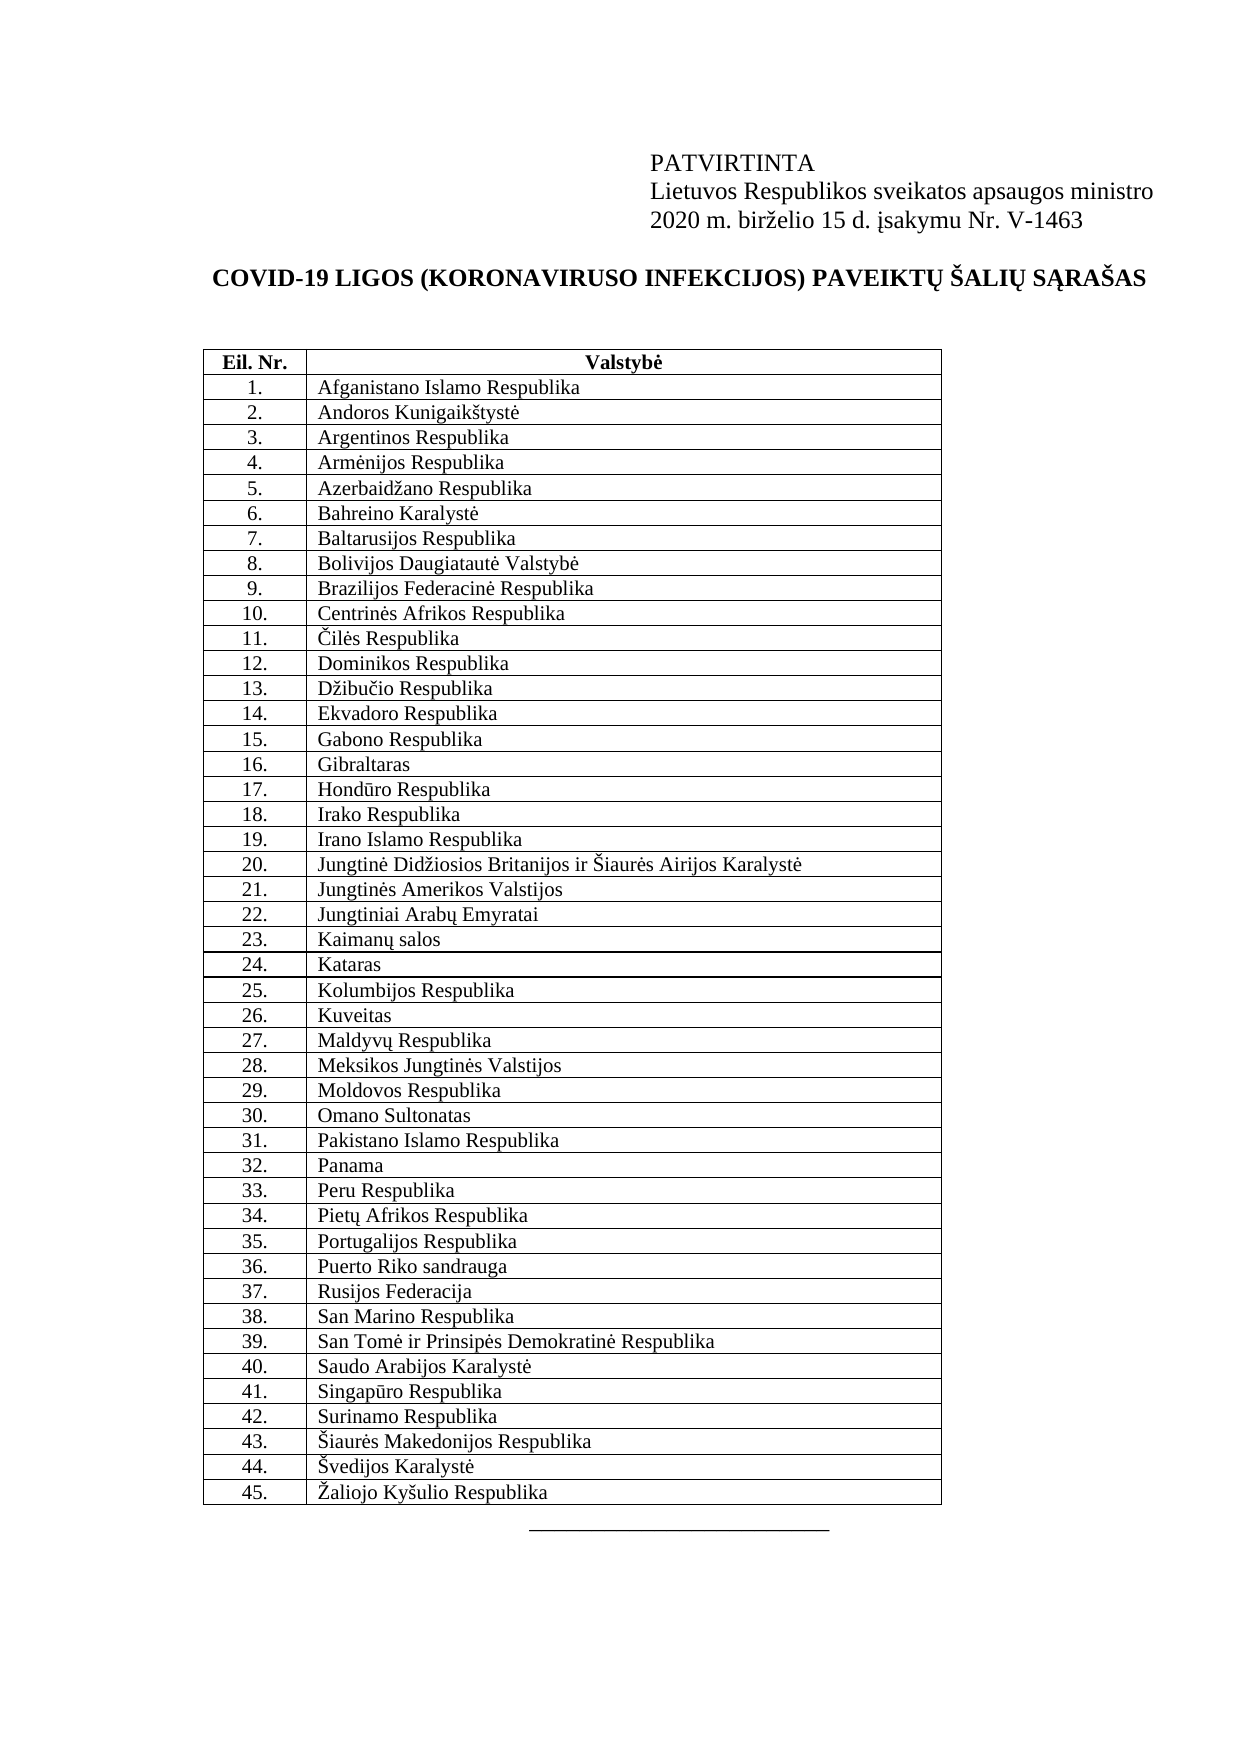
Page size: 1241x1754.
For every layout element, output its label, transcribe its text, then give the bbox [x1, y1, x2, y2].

table_cell 15. [204, 726, 306, 751]
table_cell Jungtinės Amerikos Valstijos [307, 877, 941, 901]
table_cell Ekvadoro Respublika [307, 701, 941, 725]
table_cell Armėnijos Respublika [307, 450, 941, 474]
table_cell 27. [204, 1028, 306, 1052]
table_cell 38. [204, 1304, 306, 1328]
table_cell 16. [204, 752, 306, 776]
table_cell Hondūro Respublika [307, 777, 941, 801]
table_cell Kaimanų salos [307, 927, 941, 951]
table_cell Centrinės Afrikos Respublika [307, 601, 941, 625]
table_cell Jungtinė Didžiosios Britanijos ir Šiaurės Airijos Karalystė [307, 852, 941, 876]
table_cell 28. [204, 1053, 306, 1077]
table_cell Bolivijos Daugiatautė Valstybė [307, 551, 941, 575]
table_cell Panama [307, 1153, 941, 1177]
table_cell Gibraltaras [307, 752, 941, 776]
table_header Eil. Nr. [204, 350, 306, 374]
table_cell 32. [204, 1153, 306, 1177]
table_cell 34. [204, 1204, 306, 1227]
table_cell Kolumbijos Respublika [307, 978, 941, 1002]
table_cell 21. [204, 877, 306, 901]
table_cell Azerbaidžano Respublika [307, 475, 941, 499]
table_cell 2. [204, 400, 306, 424]
table_cell 45. [204, 1480, 306, 1504]
table_cell 17. [204, 777, 306, 801]
table_cell Pietų Afrikos Respublika [307, 1204, 941, 1227]
table_cell San Marino Respublika [307, 1304, 941, 1328]
text ________________________ [177, 1505, 1181, 1533]
table_cell Baltarusijos Respublika [307, 526, 941, 550]
table_cell 7. [204, 526, 306, 550]
table_cell Žaliojo Kyšulio Respublika [307, 1480, 941, 1504]
table_cell 24. [204, 953, 306, 976]
table_cell Jungtiniai Arabų Emyratai [307, 902, 941, 926]
table_cell Saudo Arabijos Karalystė [307, 1354, 941, 1378]
table_cell 6. [204, 501, 306, 524]
table_cell 43. [204, 1429, 306, 1453]
table_cell Džibučio Respublika [307, 676, 941, 700]
table_cell 40. [204, 1354, 306, 1378]
table_header Valstybė [307, 350, 941, 374]
table_cell 41. [204, 1379, 306, 1403]
table_cell Irano Islamo Respublika [307, 827, 941, 851]
table_cell Kuveitas [307, 1003, 941, 1027]
table_cell 9. [204, 576, 306, 600]
table_cell Rusijos Federacija [307, 1279, 941, 1303]
table_cell 5. [204, 475, 306, 499]
table_cell 10. [204, 601, 306, 625]
table_cell Surinamo Respublika [307, 1404, 941, 1428]
table_cell Gabono Respublika [307, 726, 941, 751]
table_cell Čilės Respublika [307, 626, 941, 650]
table_cell Irako Respublika [307, 802, 941, 826]
table_cell San Tomė ir Prinsipės Demokratinė Respublika [307, 1329, 941, 1353]
table_cell Afganistano Islamo Respublika [307, 375, 941, 399]
table_cell Puerto Riko sandrauga [307, 1254, 941, 1278]
table_cell Kataras [307, 953, 941, 976]
table_cell Pakistano Islamo Respublika [307, 1128, 941, 1152]
table_cell 37. [204, 1279, 306, 1303]
table_cell 8. [204, 551, 306, 575]
table_cell Peru Respublika [307, 1178, 941, 1202]
text PATVIRTINTA [650, 148, 1181, 176]
table_cell Argentinos Respublika [307, 425, 941, 449]
table_cell 25. [204, 978, 306, 1002]
table_cell 31. [204, 1128, 306, 1152]
table_cell 30. [204, 1103, 306, 1127]
table_cell Dominikos Respublika [307, 651, 941, 675]
table_cell 33. [204, 1178, 306, 1202]
table_cell Omano Sultonatas [307, 1103, 941, 1127]
table_cell Švedijos Karalystė [307, 1455, 941, 1478]
table_cell 36. [204, 1254, 306, 1278]
table_cell 22. [204, 902, 306, 926]
table_cell 13. [204, 676, 306, 700]
table_cell 42. [204, 1404, 306, 1428]
table_cell Andoros Kunigaikštystė [307, 400, 941, 424]
table_cell Portugalijos Respublika [307, 1229, 941, 1253]
table_cell 39. [204, 1329, 306, 1353]
table_cell 35. [204, 1229, 306, 1253]
table_cell 1. [204, 375, 306, 399]
table_cell 26. [204, 1003, 306, 1027]
text Lietuvos Respublikos sveikatos apsaugos ministro [650, 176, 1181, 205]
table_cell Brazilijos Federacinė Respublika [307, 576, 941, 600]
table_cell 3. [204, 425, 306, 449]
text 2020 m. birželio 15 d. įsakymu Nr. V-1463 [650, 205, 1181, 234]
table_cell 20. [204, 852, 306, 876]
table_cell Šiaurės Makedonijos Respublika [307, 1429, 941, 1453]
text COVID-19 ligos (koronaviruso infekcijos) paveiktų šalių sąrašas [177, 263, 1181, 291]
table_cell 19. [204, 827, 306, 851]
table_cell 12. [204, 651, 306, 675]
table_cell 29. [204, 1078, 306, 1102]
table_cell 23. [204, 927, 306, 951]
table_cell 18. [204, 802, 306, 826]
table_cell Singapūro Respublika [307, 1379, 941, 1403]
table_cell 4. [204, 450, 306, 474]
table_cell 11. [204, 626, 306, 650]
table_cell Meksikos Jungtinės Valstijos [307, 1053, 941, 1077]
table_cell Maldyvų Respublika [307, 1028, 941, 1052]
table_cell Bahreino Karalystė [307, 501, 941, 524]
table_cell 14. [204, 701, 306, 725]
table_cell Moldovos Respublika [307, 1078, 941, 1102]
table_cell 44. [204, 1455, 306, 1478]
